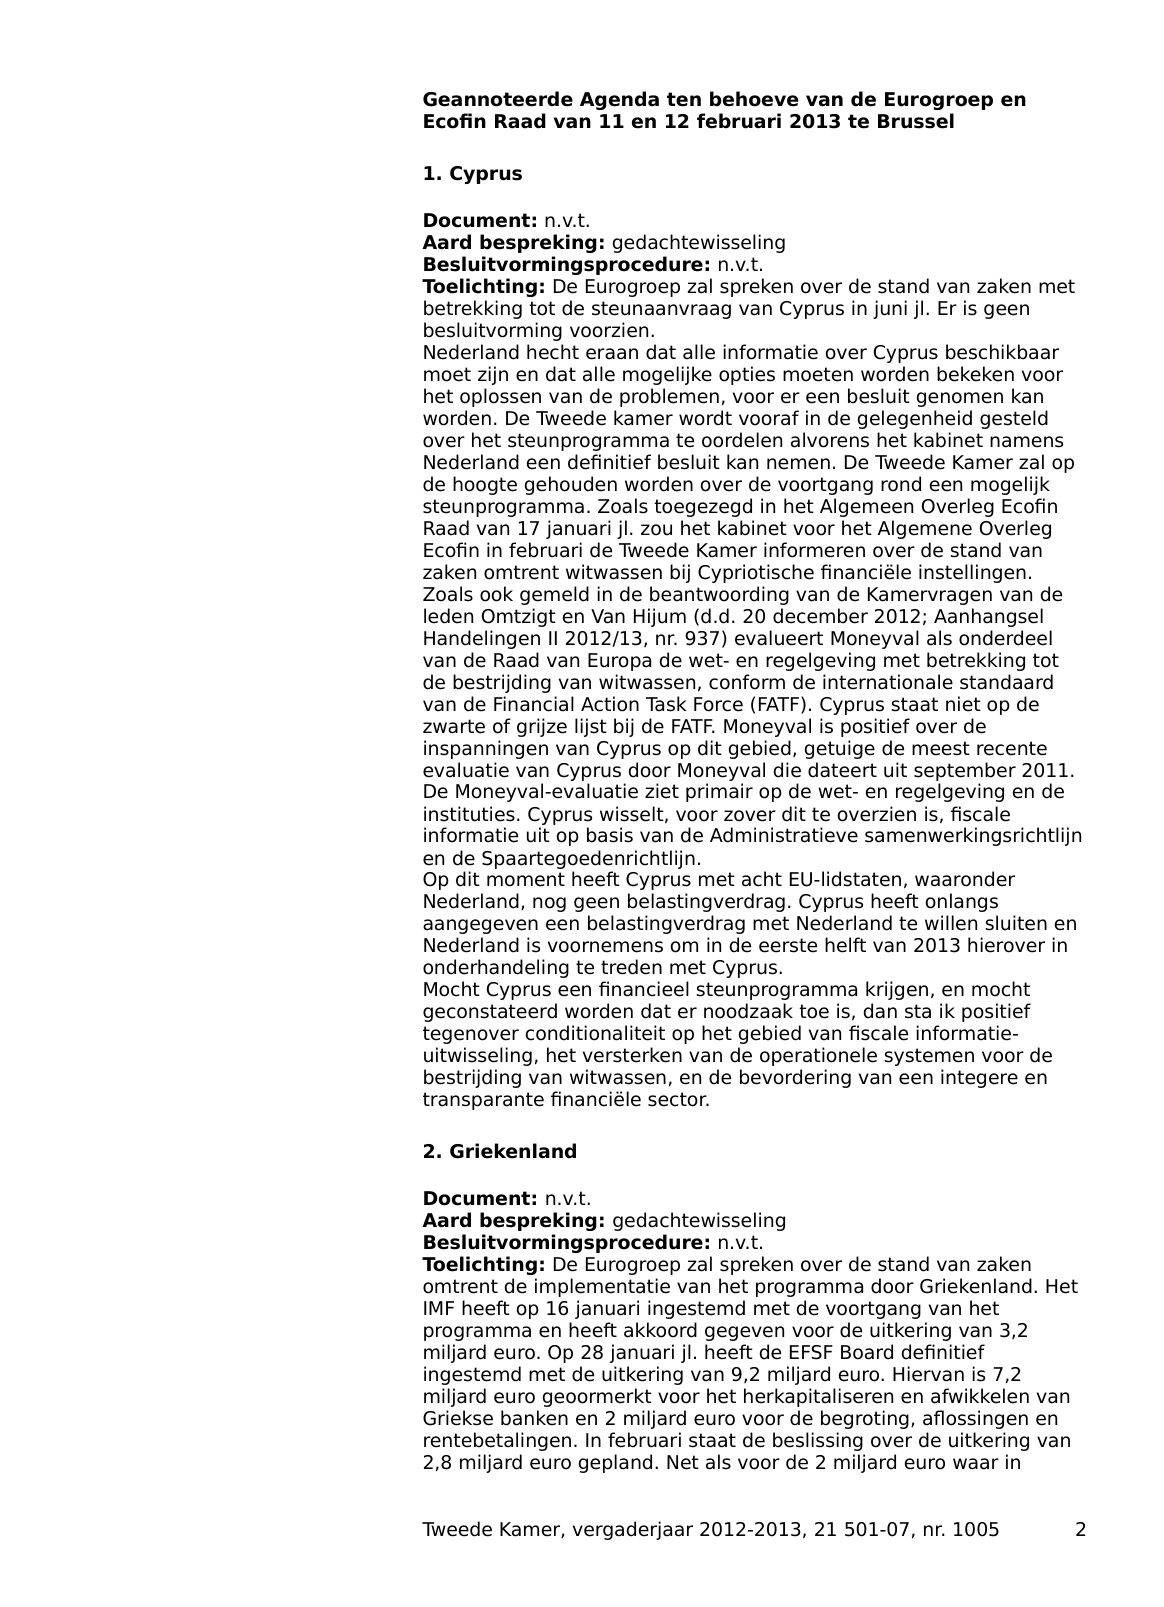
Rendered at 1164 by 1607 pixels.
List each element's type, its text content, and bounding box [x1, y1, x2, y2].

subtitle Geannoteerde Agenda ten behoeve van de Eurogroep en Ecofin Raad van 11 en 12 februari 2013 te Brussel [422, 89, 1087, 133]
text Mocht Cyprus een financieel steunprogramma krijgen, en mocht geconstateerd worden dat er noodzaak toe is, dan sta ik positief tegenover conditionaliteit op het gebied van fiscale informatie-uitwisseling, het versterken van de operationele systemen voor de bestrijding van witwassen, en de bevordering van een integere en transparante financiële sector. [422, 979, 1087, 1111]
text Nederland hecht eraan dat alle informatie over Cyprus beschikbaar moet zijn en dat alle mogelijke opties moeten worden bekeken voor het oplossen van de problemen, voor er een besluit genomen kan worden. De Tweede kamer wordt vooraf in de gelegenheid gesteld over het steunprogramma te oordelen alvorens het kabinet namens Nederland een definitief besluit kan nemen. De Tweede Kamer zal op de hoogte gehouden worden over de voortgang rond een mogelijk steunprogramma. Zoals toegezegd in het Algemeen Overleg Ecofin Raad van 17 januari jl. zou het kabinet voor het Algemene Overleg Ecofin in februari de Tweede Kamer informeren over de stand van zaken omtrent witwassen bij Cypriotische financiële instellingen. Zoals ook gemeld in de beantwoording van de Kamervragen van de leden Omtzigt en Van Hijum (d.d. 20 december 2012; Aanhangsel Handelingen II 2012/13, nr. 937) evalueert Moneyval als onderdeel van de Raad van Europa de wet- en regelgeving met betrekking tot de bestrijding van witwassen, conform de internationale standaard van de Financial Action Task Force (FATF). Cyprus staat niet op de zwarte of grijze lijst bij de FATF. Moneyval is positief over de inspanningen van Cyprus op dit gebied, getuige de meest recente evaluatie van Cyprus door Moneyval die dateert uit september 2011. De Moneyval-evaluatie ziet primair op de wet- en regelgeving en de instituties. Cyprus wisselt, voor zover dit te overzien is, fiscale informatie uit op basis van de Administratieve samenwerkingsrichtlijn en de Spaartegoedenrichtlijn. [422, 342, 1087, 869]
text Aard bespreking: gedachtewisseling [422, 232, 1087, 254]
text Besluitvormingsprocedure: n.v.t. [422, 1232, 1087, 1254]
text Aard bespreking: gedachtewisseling [422, 1210, 1087, 1232]
subtitle 1. Cyprus [422, 163, 1087, 185]
text Document: n.v.t. [422, 1188, 1087, 1210]
text Toelichting: De Eurogroep zal spreken over de stand van zaken met betrekking tot de steunaanvraag van Cyprus in juni jl. Er is geen besluitvorming voorzien. [422, 276, 1087, 342]
text Besluitvormingsprocedure: n.v.t. [422, 254, 1087, 276]
text Toelichting: De Eurogroep zal spreken over de stand van zaken omtrent de implementatie van het programma door Griekenland. Het IMF heeft op 16 januari ingestemd met de voortgang van het programma en heeft akkoord gegeven voor de uitkering van 3,2 miljard euro. Op 28 januari jl. heeft de EFSF Board definitief ingestemd met de uitkering van 9,2 miljard euro. Hiervan is 7,2 miljard euro geoormerkt voor het herkapitaliseren en afwikkelen van Griekse banken en 2 miljard euro voor de begroting, aflossingen en rentebetalingen. In februari staat de beslissing over de uitkering van 2,8 miljard euro gepland. Net als voor de 2 miljard euro waar in [422, 1254, 1087, 1474]
subtitle 2. Griekenland [422, 1141, 1087, 1163]
text Document: n.v.t. [422, 210, 1087, 232]
text Op dit moment heeft Cyprus met acht EU-lidstaten, waaronder Nederland, nog geen belastingverdrag. Cyprus heeft onlangs aangegeven een belastingverdrag met Nederland te willen sluiten en Nederland is voornemens om in de eerste helft van 2013 hierover in onderhandeling te treden met Cyprus. [422, 869, 1087, 979]
